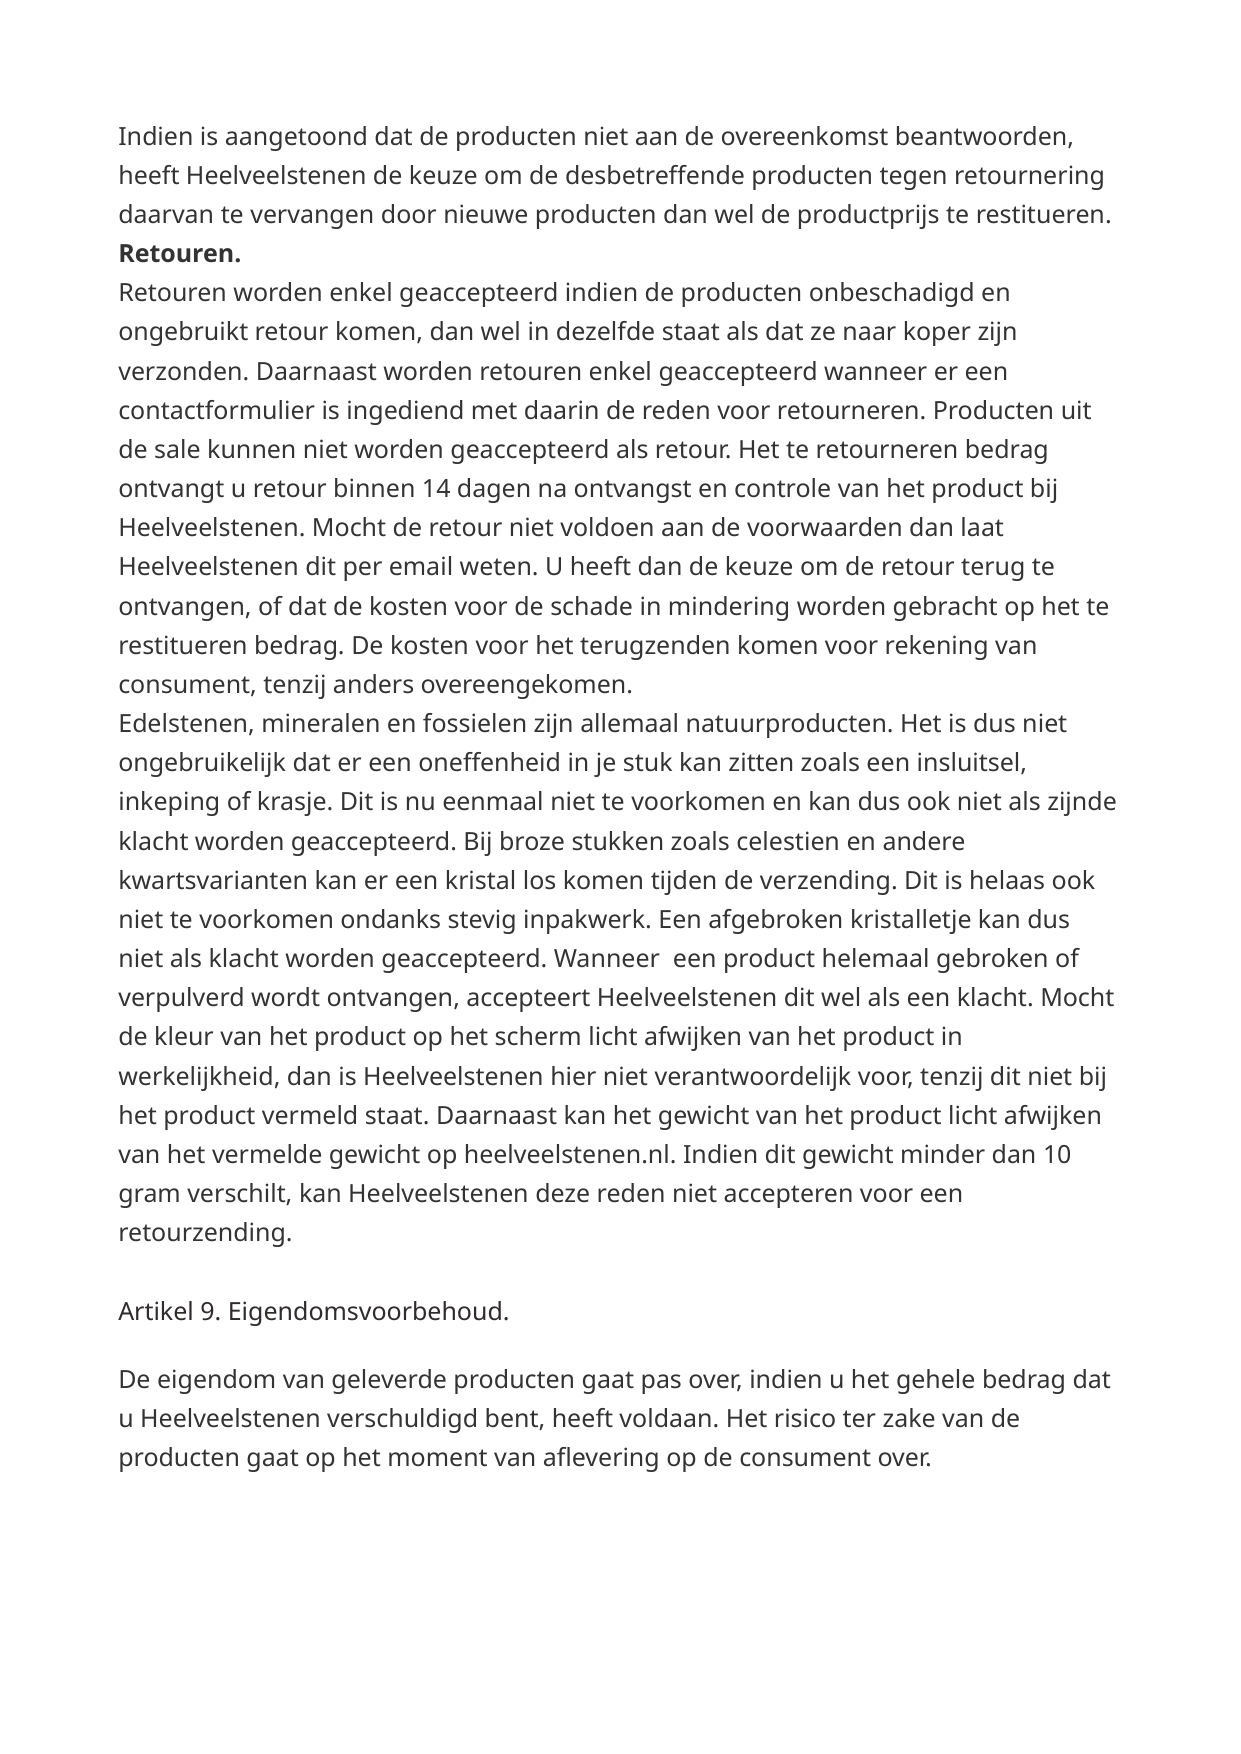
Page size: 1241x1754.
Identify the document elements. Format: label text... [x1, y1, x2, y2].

text De eigendom van geleverde producten gaat pas over, indien u het gehele bedrag dat u Heelveelstenen verschuldigd bent, heeft voldaan. Het risico ter zake van de producten gaat op het moment van aflevering op de consument over. [118, 1362, 1122, 1474]
text Indien is aangetoond dat de producten niet aan de overeenkomst beantwoorden, heeft Heelveelstenen de keuze om de desbetreffende producten tegen retournering daarvan te vervangen door nieuwe producten dan wel de productprijs te restitueren. [118, 118, 1122, 231]
subtitle Artikel 9. Eigendomsvoorbehoud. [118, 1293, 1122, 1327]
text Edelstenen, mineralen en fossielen zijn allemaal natuurproducten. Het is dus niet ongebruikelijk dat er een oneffenheid in je stuk kan zitten zoals een insluitsel, inkeping of krasje. Dit is nu eenmaal niet te voorkomen en kan dus ook niet als zijnde klacht worden geaccepteerd. Bij broze stukken zoals celestien en andere kwartsvarianten kan er een kristal los komen tijden de verzending. Dit is helaas ook niet te voorkomen ondanks stevig inpakwerk. Een afgebroken kristalletje kan dus niet als klacht worden geaccepteerd. Wanneer een product helemaal gebroken of verpulverd wordt ontvangen, accepteert Heelveelstenen dit wel als een klacht. Mocht de kleur van het product op het scherm licht afwijken van het product in werkelijkheid, dan is Heelveelstenen hier niet verantwoordelijk voor, tenzij dit niet bij het product vermeld staat. Daarnaast kan het gewicht van het product licht afwijken van het vermelde gewicht op heelveelstenen.nl. Indien dit gewicht minder dan 10 gram verschilt, kan Heelveelstenen deze reden niet accepteren voor een retourzending. [118, 706, 1122, 1249]
text Retouren. Retouren worden enkel geaccepteerd indien de producten onbeschadigd en ongebruikt retour komen, dan wel in dezelfde staat als dat ze naar koper zijn verzonden. Daarnaast worden retouren enkel geaccepteerd wanneer er een contactformulier is ingediend met daarin de reden voor retourneren. Producten uit de sale kunnen niet worden geaccepteerd als retour. Het te retourneren bedrag ontvangt u retour binnen 14 dagen na ontvangst en controle van het product bij Heelveelstenen. Mocht de retour niet voldoen aan de voorwaarden dan laat Heelveelstenen dit per email weten. U heeft dan de keuze om de retour terug te ontvangen, of dat de kosten voor de schade in mindering worden gebracht op het te restitueren bedrag. De kosten voor het terugzenden komen voor rekening van consument, tenzij anders overeengekomen. [118, 236, 1122, 701]
